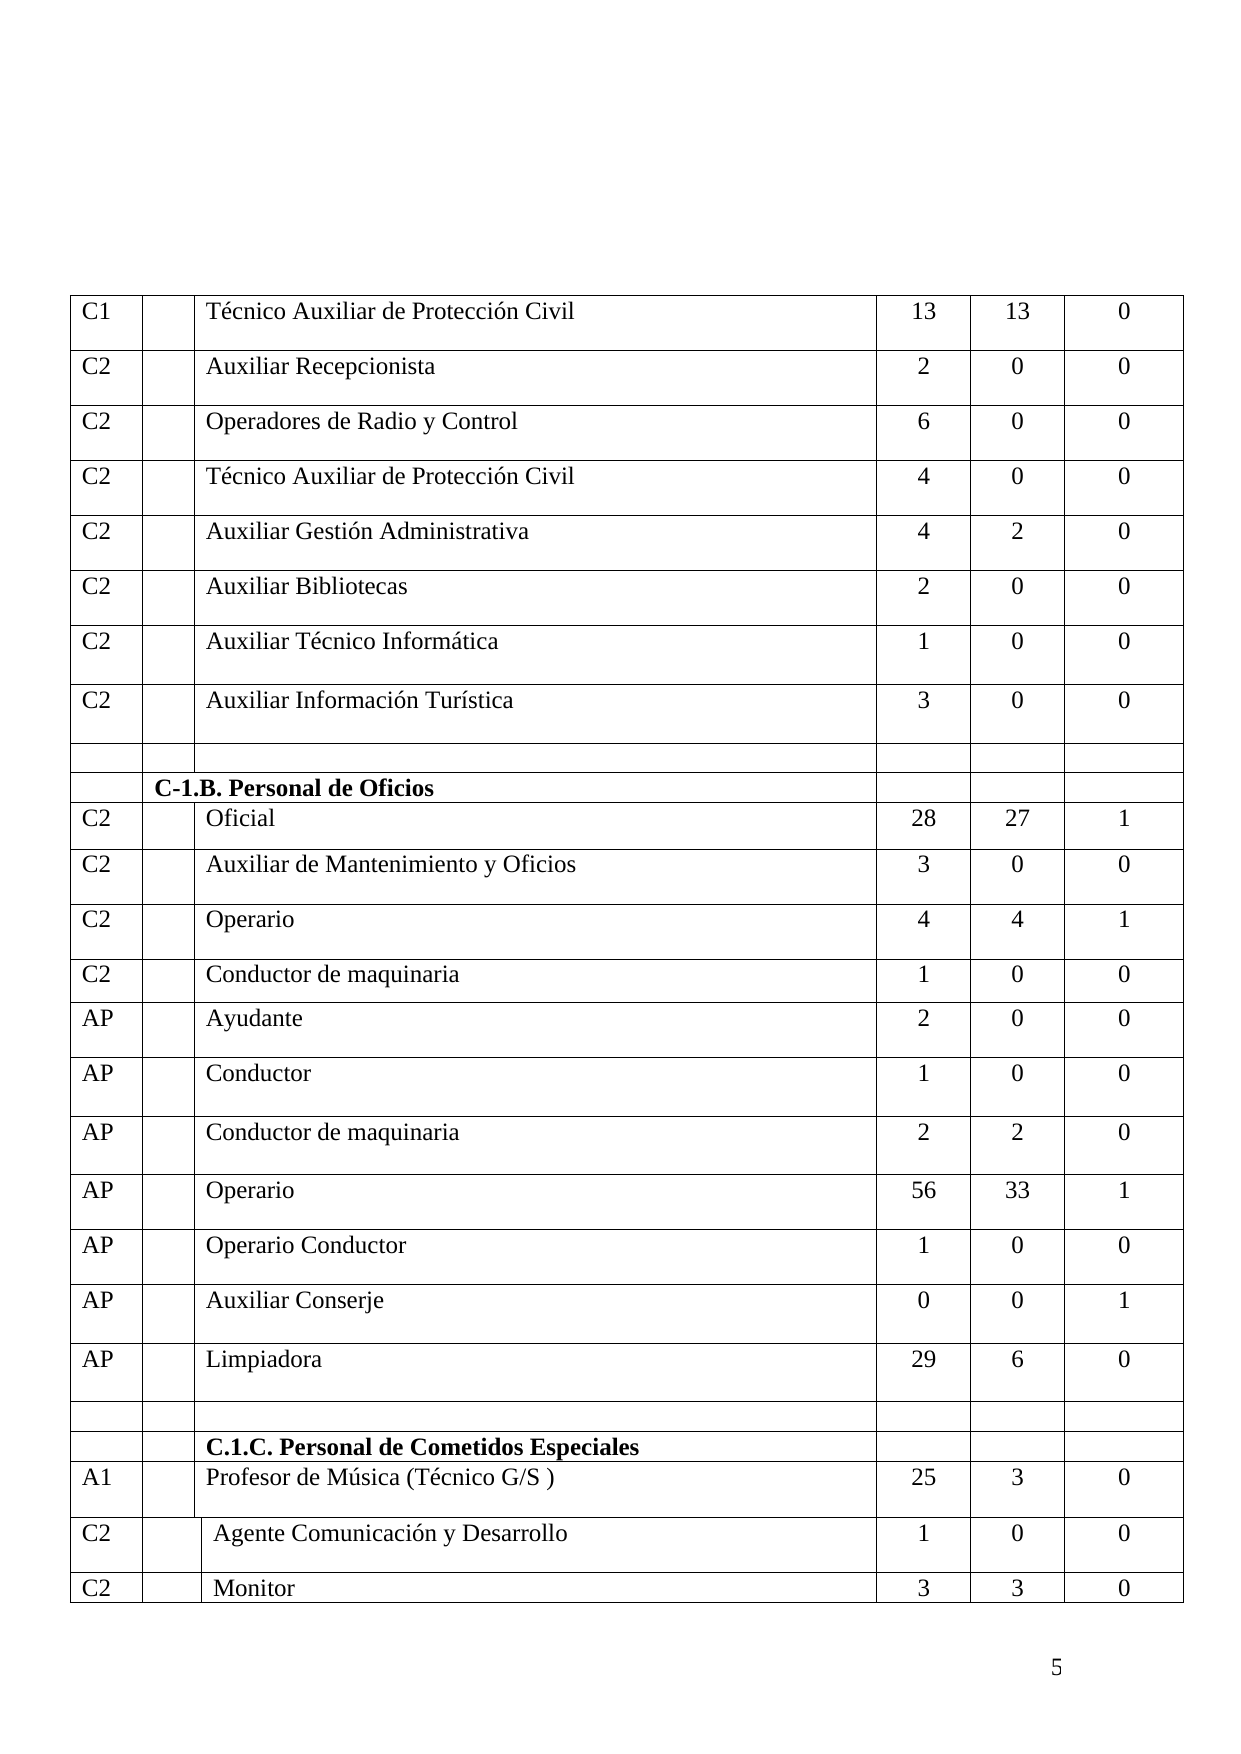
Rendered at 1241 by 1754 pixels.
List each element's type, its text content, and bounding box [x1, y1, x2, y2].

table_cell 0 [1065, 571, 1183, 625]
table_cell Operario [195, 1175, 876, 1229]
table_cell [195, 744, 876, 772]
table_cell [143, 1402, 194, 1431]
table_cell 0 [1065, 1518, 1183, 1572]
table_cell [143, 1518, 201, 1572]
table_cell [143, 685, 194, 742]
table_cell Auxiliar Gestión Administrativa [195, 516, 876, 570]
table_cell Operario Conductor [195, 1230, 876, 1284]
table_cell [143, 406, 194, 460]
table_cell 28 [877, 803, 970, 848]
table_cell Conductor de maquinaria [195, 960, 876, 1002]
table_cell [877, 773, 970, 802]
table_cell 0 [971, 351, 1064, 405]
table_cell C2 [71, 1573, 142, 1602]
table_cell C2 [71, 850, 142, 903]
table_cell Auxiliar Conserje [195, 1285, 876, 1343]
table_cell [143, 850, 194, 903]
table_cell 2 [877, 351, 970, 405]
table_cell C2 [71, 1518, 142, 1572]
table_cell Ayudante [195, 1003, 876, 1057]
table_cell 0 [1065, 1117, 1183, 1174]
table_cell Operadores de Radio y Control [195, 406, 876, 460]
table_cell [143, 626, 194, 684]
table_cell 2 [971, 1117, 1064, 1174]
table_cell AP [71, 1344, 142, 1401]
table_cell [143, 1058, 194, 1116]
table_cell Auxiliar de Mantenimiento y Oficios [195, 850, 876, 903]
table_cell Profesor de Música (Técnico G/S ) [195, 1462, 876, 1517]
table_cell [143, 960, 194, 1002]
table_cell Auxiliar Información Turística [195, 685, 876, 742]
table_cell 0 [877, 1285, 970, 1343]
table_cell [143, 905, 194, 958]
table_cell 27 [971, 803, 1064, 848]
table_cell 1 [877, 1230, 970, 1284]
table_cell [143, 1462, 194, 1517]
table_cell C-1.B. Personal de Oficios [143, 773, 876, 802]
table_cell 0 [971, 461, 1064, 515]
table_cell 0 [1065, 516, 1183, 570]
table_cell [195, 1402, 876, 1431]
table_cell 3 [971, 1462, 1064, 1517]
table_cell 0 [1065, 1003, 1183, 1057]
table_cell Conductor [195, 1058, 876, 1116]
table_cell [143, 1344, 194, 1401]
table_cell [143, 744, 194, 772]
table_cell 1 [1065, 1175, 1183, 1229]
table_cell 29 [877, 1344, 970, 1401]
table_cell AP [71, 1175, 142, 1229]
table_cell C2 [71, 803, 142, 848]
table_cell A1 [71, 1462, 142, 1517]
table_cell AP [71, 1230, 142, 1284]
table_cell C2 [71, 685, 142, 742]
table_cell 0 [1065, 351, 1183, 405]
table_cell 6 [971, 1344, 1064, 1401]
table_cell [143, 296, 194, 350]
table_cell Conductor de maquinaria [195, 1117, 876, 1174]
table_cell Auxiliar Técnico Informática [195, 626, 876, 684]
table_cell 13 [877, 296, 970, 350]
table_cell [143, 516, 194, 570]
table_cell [1065, 1402, 1183, 1431]
table_cell AP [71, 1117, 142, 1174]
table_cell 4 [877, 905, 970, 958]
table_cell 0 [1065, 850, 1183, 903]
table_cell [1065, 1432, 1183, 1461]
table_cell 0 [1065, 685, 1183, 742]
table_cell Agente Comunicación y Desarrollo [202, 1518, 876, 1572]
table_cell Auxiliar Recepcionista [195, 351, 876, 405]
table_cell [143, 1432, 194, 1461]
table_cell 4 [971, 905, 1064, 958]
table_cell 1 [877, 1058, 970, 1116]
table_cell 0 [971, 1285, 1064, 1343]
table_cell [71, 1402, 142, 1431]
table_cell [1065, 773, 1183, 802]
table_cell 0 [1065, 626, 1183, 684]
table_cell C2 [71, 960, 142, 1002]
table_cell 0 [1065, 1058, 1183, 1116]
table_cell 13 [971, 296, 1064, 350]
table_cell 25 [877, 1462, 970, 1517]
table_cell 0 [971, 685, 1064, 742]
table_cell [143, 1285, 194, 1343]
table_cell 0 [1065, 406, 1183, 460]
table_cell [877, 744, 970, 772]
table_cell 2 [877, 571, 970, 625]
table_cell 0 [971, 626, 1064, 684]
table_cell 0 [1065, 1573, 1183, 1602]
table_cell 1 [1065, 905, 1183, 958]
table_cell 4 [877, 516, 970, 570]
table_cell 0 [1065, 1230, 1183, 1284]
table_cell Limpiadora [195, 1344, 876, 1401]
table_cell 3 [877, 1573, 970, 1602]
table_cell [71, 1432, 142, 1461]
table_cell 3 [877, 850, 970, 903]
table_cell C2 [71, 571, 142, 625]
table_cell 0 [1065, 296, 1183, 350]
table_cell 56 [877, 1175, 970, 1229]
table_cell Oficial [195, 803, 876, 848]
table_cell C2 [71, 406, 142, 460]
table_cell AP [71, 1058, 142, 1116]
table_cell 0 [971, 1518, 1064, 1572]
table_cell C2 [71, 351, 142, 405]
table_cell 3 [877, 685, 970, 742]
table_cell C2 [71, 905, 142, 958]
table_cell 0 [971, 1003, 1064, 1057]
table_cell [971, 744, 1064, 772]
table_cell [143, 461, 194, 515]
table_cell 1 [1065, 803, 1183, 848]
table_cell 3 [971, 1573, 1064, 1602]
table_cell [143, 1230, 194, 1284]
table_cell Auxiliar Bibliotecas [195, 571, 876, 625]
table_cell [143, 1573, 201, 1602]
table_cell AP [71, 1003, 142, 1057]
table_cell [143, 351, 194, 405]
table_cell Técnico Auxiliar de Protección Civil [195, 296, 876, 350]
table_cell [143, 571, 194, 625]
table_cell 2 [877, 1117, 970, 1174]
table_cell C1 [71, 296, 142, 350]
table_cell C.1.C. Personal de Cometidos Especiales [195, 1432, 876, 1461]
table_cell [143, 1117, 194, 1174]
table_cell [971, 773, 1064, 802]
table_cell 4 [877, 461, 970, 515]
table_cell 2 [877, 1003, 970, 1057]
table_cell Monitor [202, 1573, 876, 1602]
table_cell 0 [971, 960, 1064, 1002]
table_cell [143, 1175, 194, 1229]
table_cell 2 [971, 516, 1064, 570]
table_cell 0 [971, 1230, 1064, 1284]
table_cell 0 [1065, 1462, 1183, 1517]
table_cell [971, 1432, 1064, 1461]
table_cell 1 [877, 626, 970, 684]
table_cell 33 [971, 1175, 1064, 1229]
table_cell 0 [1065, 1344, 1183, 1401]
table_cell [143, 803, 194, 848]
table_cell 1 [1065, 1285, 1183, 1343]
table_cell C2 [71, 461, 142, 515]
table_cell [877, 1402, 970, 1431]
table_cell 0 [971, 850, 1064, 903]
table_cell 0 [971, 571, 1064, 625]
table_cell C2 [71, 516, 142, 570]
table_cell 0 [1065, 960, 1183, 1002]
table_cell 0 [1065, 461, 1183, 515]
table_cell 1 [877, 1518, 970, 1572]
table_cell [71, 773, 142, 802]
table_cell [877, 1432, 970, 1461]
table_cell C2 [71, 626, 142, 684]
table_cell 0 [971, 406, 1064, 460]
table_cell [971, 1402, 1064, 1431]
table_cell 1 [877, 960, 970, 1002]
table_cell AP [71, 1285, 142, 1343]
table_cell Técnico Auxiliar de Protección Civil [195, 461, 876, 515]
table_cell 6 [877, 406, 970, 460]
table_cell [1065, 744, 1183, 772]
table_cell Operario [195, 905, 876, 958]
table_cell [71, 744, 142, 772]
table_cell 0 [971, 1058, 1064, 1116]
table_cell [143, 1003, 194, 1057]
